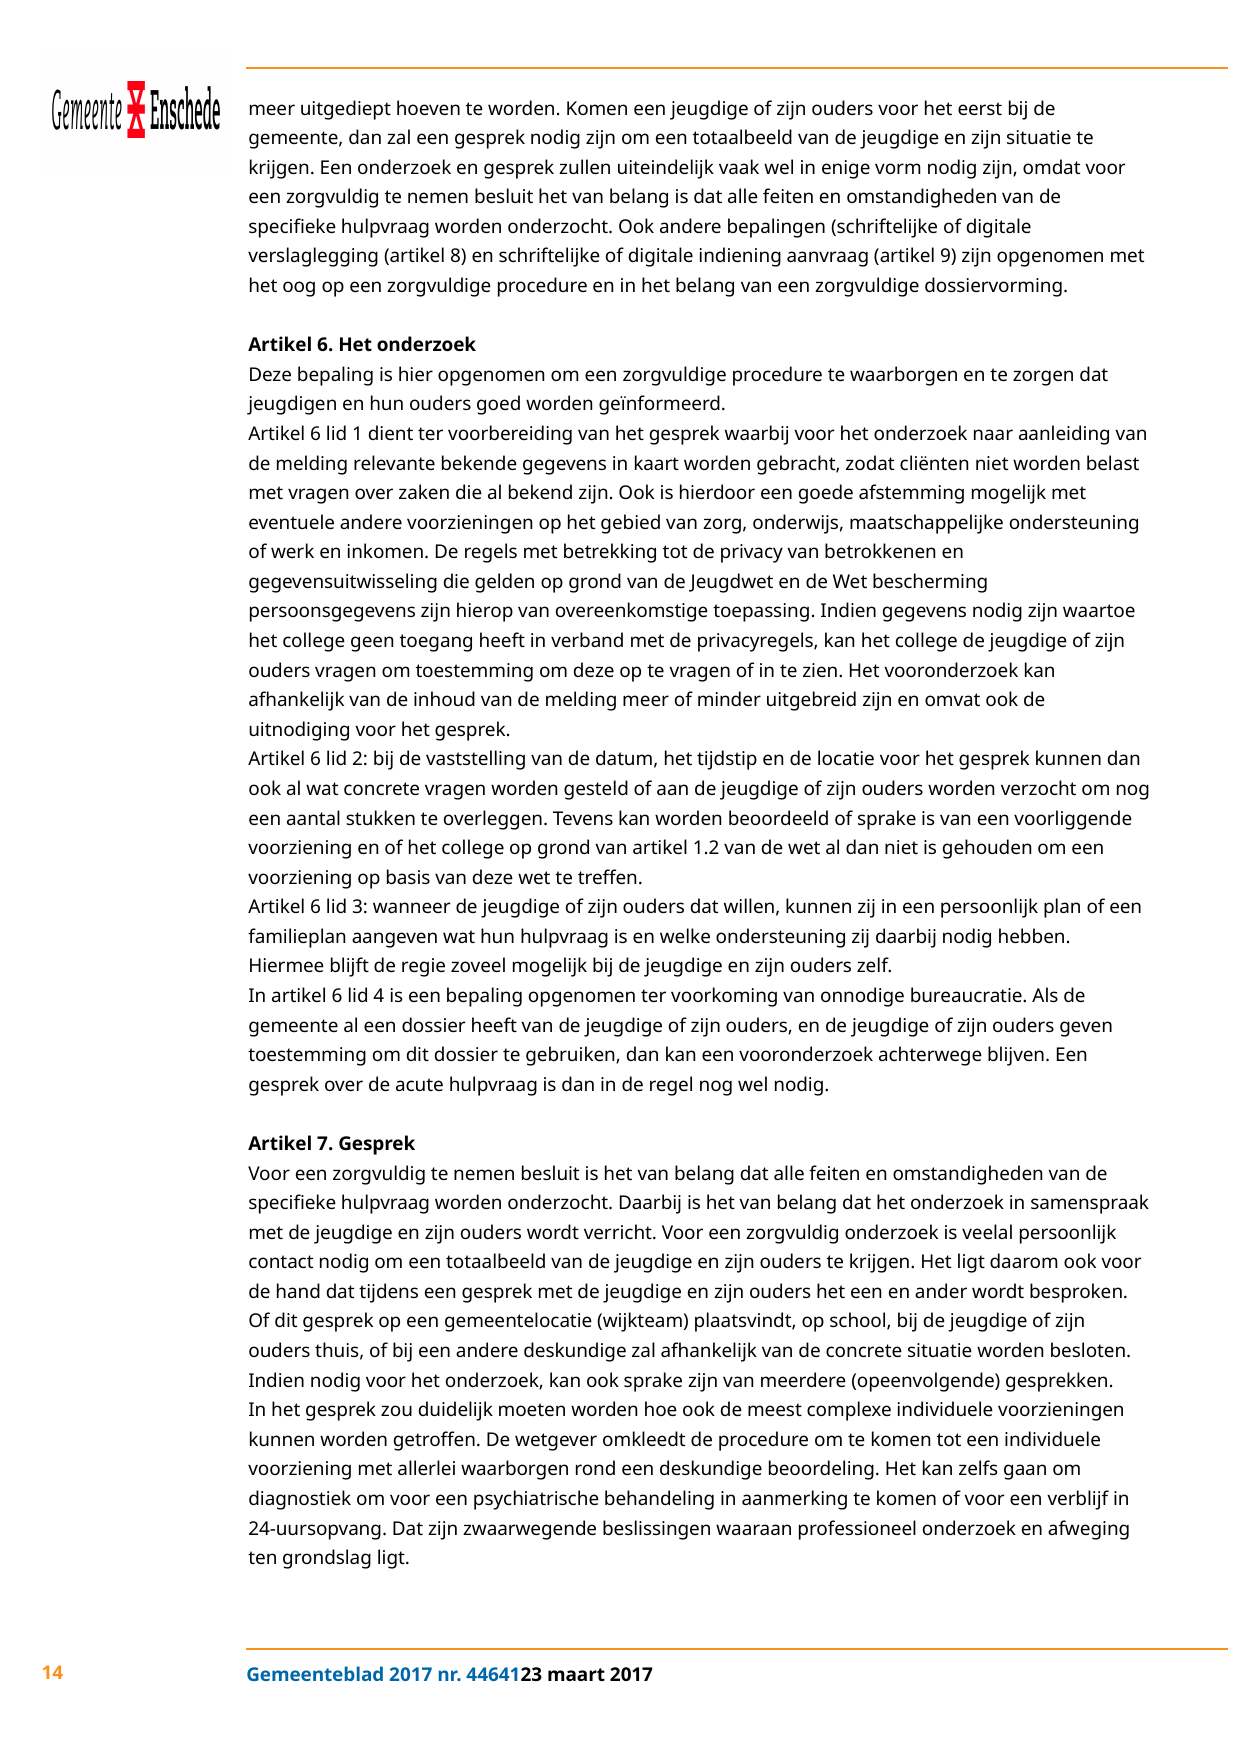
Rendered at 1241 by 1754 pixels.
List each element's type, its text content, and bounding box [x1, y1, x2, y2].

text Artikel 6 lid 1 dient ter voorbereiding van het gesprek waarbij voor het onderzoek naar aanleiding van de melding relevante bekende gegevens in kaart worden gebracht, zodat cliënten niet worden belast met vragen over zaken die al bekend zijn. Ook is hierdoor een goede afstemming mogelijk met eventuele andere voorzieningen op het gebied van zorg, onderwijs, maatschappelijke ondersteuning of werk en inkomen. De regels met betrekking tot de privacy van betrokkenen en gegevensuitwisseling die gelden op grond van de Jeugdwet en de Wet bescherming persoonsgegevens zijn hierop van overeenkomstige toepassing. Indien gegevens nodig zijn waartoe het college geen toegang heeft in verband met de privacyregels, kan het college de jeugdige of zijn ouders vragen om toestemming om deze op te vragen of in te zien. Het vooronderzoek kan afhankelijk van de inhoud van de melding meer of minder uitgebreid zijn en omvat ook de uitnodiging voor het gesprek. [248, 420, 1152, 742]
text Artikel 6 lid 3: wanneer de jeugdige of zijn ouders dat willen, kunnen zij in een persoonlijk plan of een familieplan aangeven wat hun hulpvraag is en welke ondersteuning zij daarbij nodig hebben. Hiermee blijft de regie zoveel mogelijk bij de jeugdige en zijn ouders zelf. [248, 893, 1152, 978]
text In het gesprek zou duidelijk moeten worden hoe ook de meest complexe individuele voorzieningen kunnen worden getroffen. De wetgever omkleedt de procedure om te komen tot een individuele voorziening met allerlei waarborgen rond een deskundige beoordeling. Het kan zelfs gaan om diagnostiek om voor een psychiatrische behandeling in aanmerking te komen of voor een verblijf in 24-uursopvang. Dat zijn zwaarwegende beslissingen waaraan professioneel onderzoek en afweging ten grondslag ligt. [248, 1396, 1152, 1570]
text Artikel 6 lid 2: bij de vaststelling van de datum, het tijdstip en de locatie voor het gesprek kunnen dan ook al wat concrete vragen worden gesteld of aan de jeugdige of zijn ouders worden verzocht om nog een aantal stukken te overleggen. Tevens kan worden beoordeeld of sprake is van een voorliggende voorziening en of het college op grond van artikel 1.2 van de wet al dan niet is gehouden om een voorziening op basis van deze wet te treffen. [248, 746, 1152, 890]
text Artikel 6. Het onderzoek [248, 331, 1152, 357]
text Artikel 7. Gesprek [248, 1130, 1152, 1156]
text Deze bepaling is hier opgenomen om een zorgvuldige procedure te waarborgen en te zorgen dat jeugdigen en hun ouders goed worden geïnformeerd. [248, 361, 1152, 416]
text Voor een zorgvuldig te nemen besluit is het van belang dat alle feiten en omstandigheden van de specifieke hulpvraag worden onderzocht. Daarbij is het van belang dat het onderzoek in samenspraak met de jeugdige en zijn ouders wordt verricht. Voor een zorgvuldig onderzoek is veelal persoonlijk contact nodig om een totaalbeeld van de jeugdige en zijn ouders te krijgen. Het ligt daarom ook voor de hand dat tijdens een gesprek met de jeugdige en zijn ouders het een en ander wordt besproken. Of dit gesprek op een gemeentelocatie (wijkteam) plaatsvindt, op school, bij de jeugdige of zijn ouders thuis, of bij een andere deskundige zal afhankelijk van de concrete situatie worden besloten. Indien nodig voor het onderzoek, kan ook sprake zijn van meerdere (opeenvolgende) gesprekken. [248, 1160, 1152, 1393]
picture [41, 47, 231, 172]
text meer uitgediept hoeven te worden. Komen een jeugdige of zijn ouders voor het eerst bij de gemeente, dan zal een gesprek nodig zijn om een totaalbeeld van de jeugdige en zijn situatie te krijgen. Een onderzoek en gesprek zullen uiteindelijk vaak wel in enige vorm nodig zijn, omdat voor een zorgvuldig te nemen besluit het van belang is dat alle feiten en omstandigheden van de specifieke hulpvraag worden onderzocht. Ook andere bepalingen (schriftelijke of digitale verslaglegging (artikel 8) en schriftelijke of digitale indiening aanvraag (artikel 9) zijn opgenomen met het oog op een zorgvuldige procedure en in het belang van een zorgvuldige dossiervorming. [248, 95, 1152, 298]
text In artikel 6 lid 4 is een bepaling opgenomen ter voorkoming van onnodige bureaucratie. Als de gemeente al een dossier heeft van de jeugdige of zijn ouders, en de jeugdige of zijn ouders geven toestemming om dit dossier te gebruiken, dan kan een vooronderzoek achterwege blijven. Een gesprek over de acute hulpvraag is dan in de regel nog wel nodig. [248, 982, 1152, 1097]
